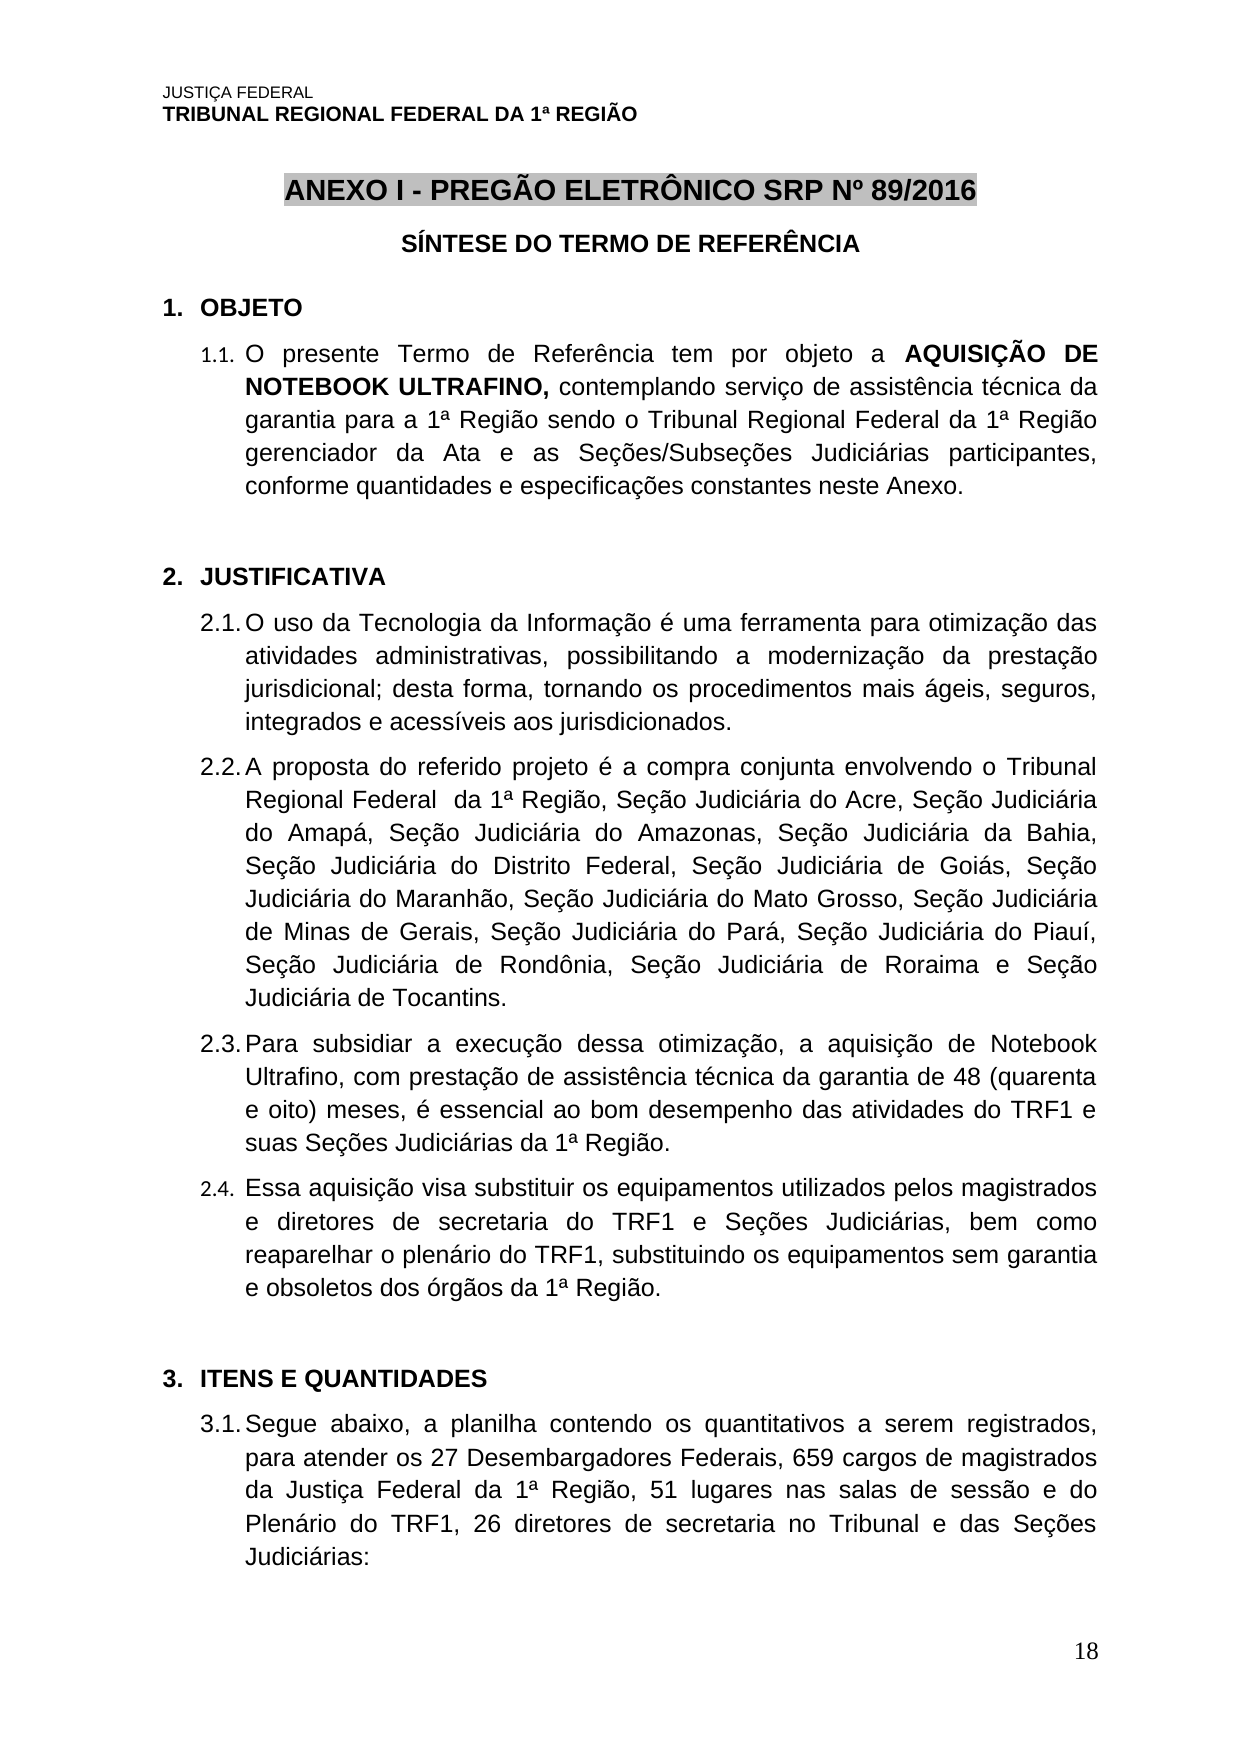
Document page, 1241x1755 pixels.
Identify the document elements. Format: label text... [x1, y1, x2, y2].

list Para subsidiar a execução dessa otimização, a aquisição de Notebook Ultrafino, com prestação de assistência técnica da garantia de 48 (quarenta e oito) meses, é essencial ao bom desempenho das atividades do TRF1 e suas Seções Judiciárias da 1ª Região. [200, 1029, 293, 1157]
text SÍNTESE DO TERMO DE REFERÊNCIA [162, 229, 1098, 258]
list A proposta do referido projeto é a compra conjunta envolvendo o Tribunal Regional Federal da 1ª Região, Seção Judiciária do Acre, Seção Judiciária do Amapá, Seção Judiciária do Amazonas, Seção Judiciária da Bahia, Seção Judiciária do Distrito Federal, Seção Judiciária de Goiás, Seção Judiciária do Maranhão, Seção Judiciária do Mato Grosso, Seção Judiciária de Minas de Gerais, Seção Judiciária do Pará, Seção Judiciária do Piauí, Seção Judiciária de Rondônia, Seção Judiciária de Roraima e Seção Judiciária de Tocantins. [200, 752, 293, 1012]
list O uso da Tecnologia da Informação é uma ferramenta para otimização das atividades administrativas, possibilitando a modernização da prestação jurisdicional; desta forma, tornando os procedimentos mais ágeis, seguros, integrados e acessíveis aos jurisdicionados. [970, 608, 1098, 735]
text ANEXO I - PREGÃO ELETRÔNICO SRP Nº 89/2016 [162, 172, 1098, 206]
list O uso da Tecnologia da Informação é uma ferramenta para otimização das atividades administrativas, possibilitando a modernização da prestação jurisdicional; desta forma, tornando os procedimentos mais ágeis, seguros, integrados e acessíveis aos jurisdicionados. [200, 608, 293, 735]
list Essa aquisição visa substituir os equipamentos utilizados pelos magistrados e diretores de secretaria do TRF1 e Seções Judiciárias, bem como reaparelhar o plenário do TRF1, substituindo os equipamentos sem garantia e obsoletos dos órgãos da 1ª Região. [200, 1173, 293, 1302]
list Segue abaixo, a planilha contendo os quantitativos a serem registrados, para atender os 27 Desembargadores Federais, 659 cargos de magistrados da Justiça Federal da 1ª Região, 51 lugares nas salas de sessão e do Plenário do TRF1, 26 diretores de secretaria no Tribunal e das Seções Judiciárias: [200, 1409, 1098, 1570]
list OBJETO [162, 293, 1098, 322]
list A proposta do referido projeto é a compra conjunta envolvendo o Tribunal Regional Federal da 1ª Região, Seção Judiciária do Acre, Seção Judiciária do Amapá, Seção Judiciária do Amazonas, Seção Judiciária da Bahia, Seção Judiciária do Distrito Federal, Seção Judiciária de Goiás, Seção Judiciária do Maranhão, Seção Judiciária do Mato Grosso, Seção Judiciária de Minas de Gerais, Seção Judiciária do Pará, Seção Judiciária do Piauí, Seção Judiciária de Rondônia, Seção Judiciária de Roraima e Seção Judiciária de Tocantins. [970, 752, 1098, 1012]
list Para subsidiar a execução dessa otimização, a aquisição de Notebook Ultrafino, com prestação de assistência técnica da garantia de 48 (quarenta e oito) meses, é essencial ao bom desempenho das atividades do TRF1 e suas Seções Judiciárias da 1ª Região. [970, 1029, 1098, 1157]
list ITENS E QUANTIDADES [162, 1364, 1098, 1393]
list Essa aquisição visa substituir os equipamentos utilizados pelos magistrados e diretores de secretaria do TRF1 e Seções Judiciárias, bem como reaparelhar o plenário do TRF1, substituindo os equipamentos sem garantia e obsoletos dos órgãos da 1ª Região. [970, 1173, 1098, 1302]
list O presente Termo de Referência tem por objeto a AQUISIÇÃO DE NOTEBOOK ULTRAFINO, contemplando serviço de assistência técnica da garantia para a 1ª Região sendo o Tribunal Regional Federal da 1ª Região gerenciador da Ata e as Seções/Subseções Judiciárias participantes, conforme quantidades e especificações constantes neste Anexo. [200, 338, 1098, 500]
list JUSTIFICATIVA [162, 562, 1098, 591]
